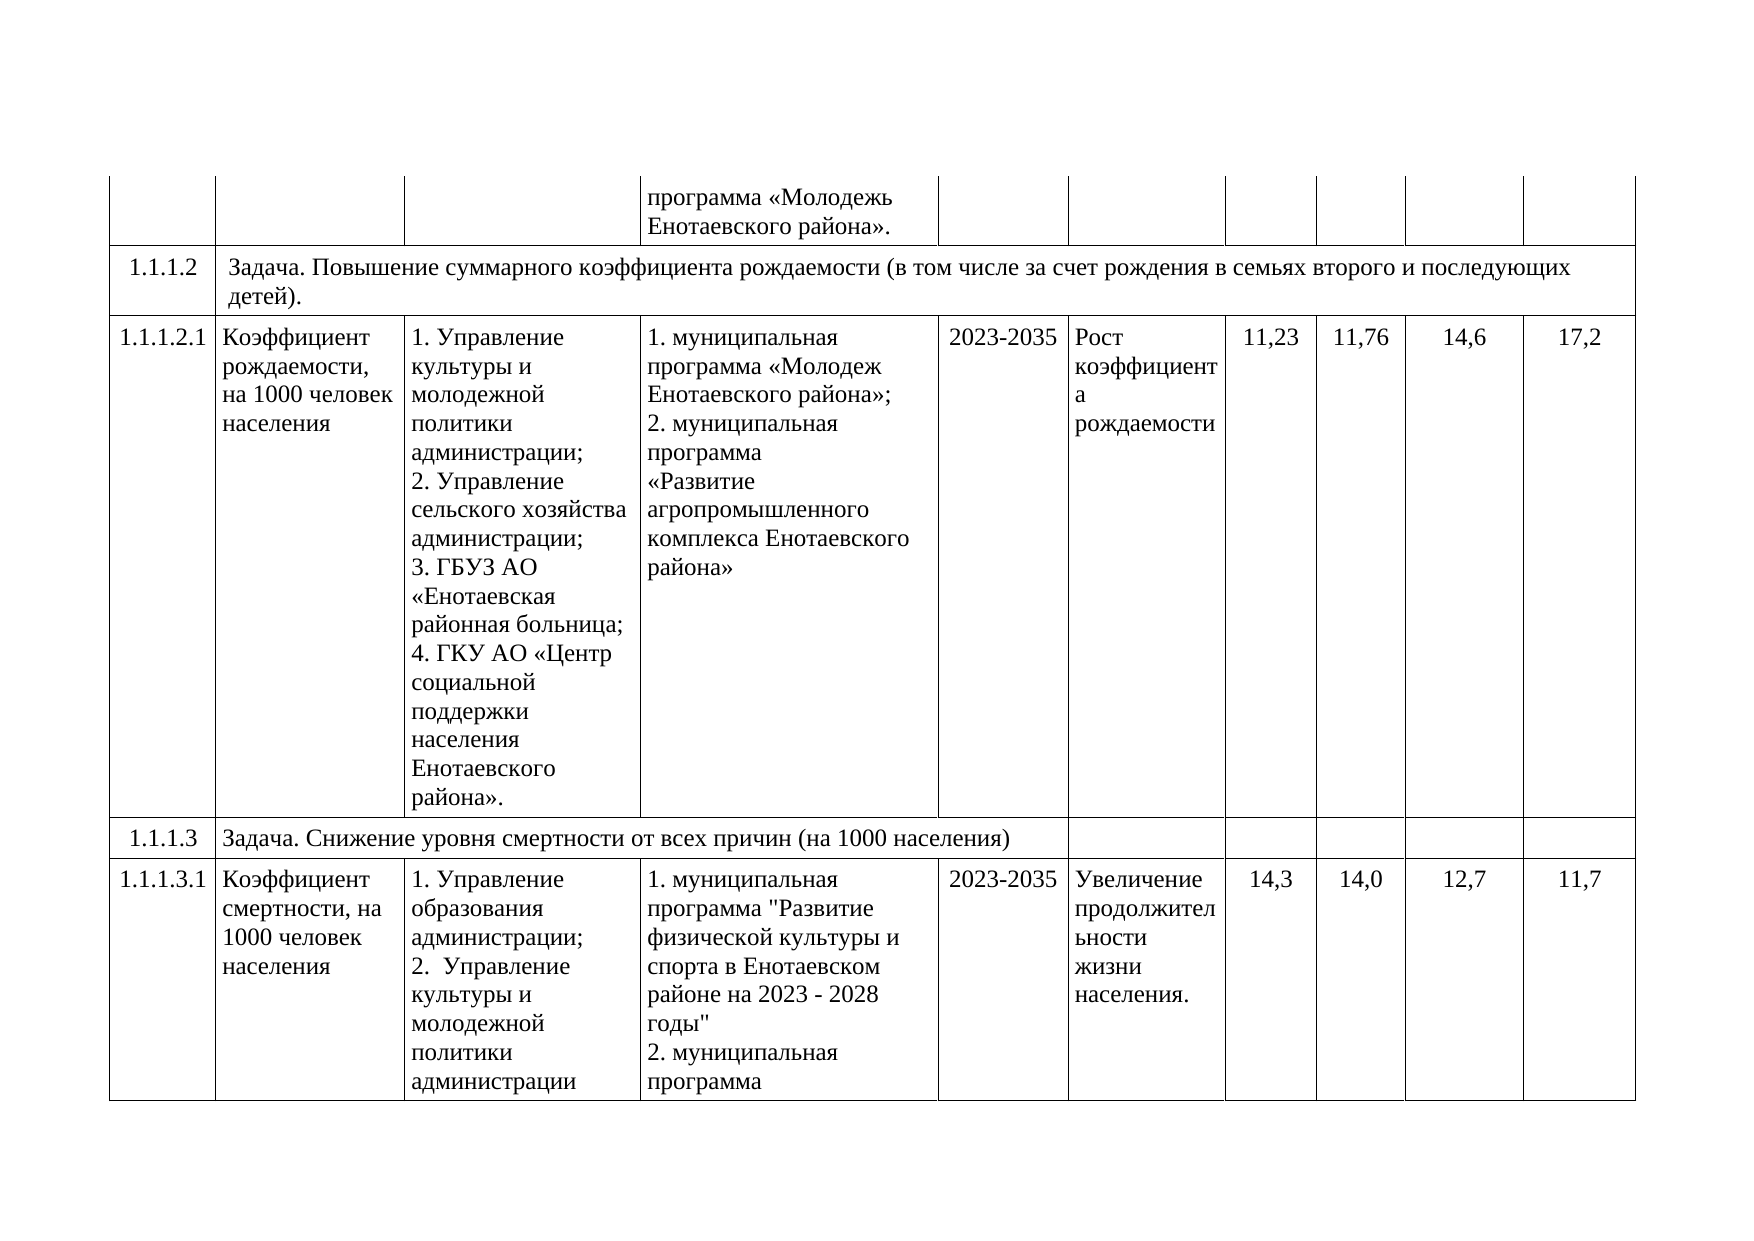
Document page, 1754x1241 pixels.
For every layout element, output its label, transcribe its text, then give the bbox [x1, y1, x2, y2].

table_cell [1524, 818, 1635, 858]
table_cell Задача. Повышение суммарного коэффициента рождаемости (в том числе за счет рождения в семьях второго и последующих детей). [216, 246, 1635, 315]
table_cell [1069, 176, 1224, 245]
table_cell [939, 176, 1068, 245]
table_cell 11,23 [1226, 316, 1316, 817]
table_cell 14,3 [1226, 859, 1316, 1100]
table_cell Задача. Снижение уровня смертности от всех причин (на 1000 населения) [216, 818, 1068, 858]
table_cell 1. муниципальная программа «Молодеж Енотаевского района»; 2. муниципальная программа «Развитие агропромышленного комплекса Енотаевского района» [641, 316, 937, 817]
table_cell [1317, 176, 1404, 245]
table_cell Увеличение продолжительности жизни населения. [1069, 859, 1224, 1100]
table_cell [110, 176, 215, 245]
table_cell 1. Управление культуры и молодежной политики администрации; 2. Управление сельского хозяйства администрации; 3. ГБУЗ АО «Енотаевская районная больница; 4. ГКУ АО «Центр социальной поддержки населения Енотаевского района». [405, 316, 640, 817]
table_cell программа «Молодежь Енотаевского района». [641, 176, 937, 245]
table_cell 2023-2035 [939, 859, 1068, 1100]
table_cell Рост коэффициента рождаемости [1069, 316, 1224, 817]
table_cell [216, 176, 404, 245]
table_cell [1524, 176, 1635, 245]
table_cell 1.1.1.2 [110, 246, 215, 315]
table_cell 1.1.1.3.1 [110, 859, 215, 1100]
table_cell [405, 176, 640, 245]
table_cell Коэффициент рождаемости, на 1000 человек населения [216, 316, 404, 817]
table_cell [1406, 818, 1523, 858]
table_cell 14,0 [1317, 859, 1404, 1100]
table_cell 1. муниципальная программа "Развитие физической культуры и спорта в Енотаевском районе на 2023 - 2028 годы" 2. муниципальная программа [641, 859, 937, 1100]
table_cell 12,7 [1406, 859, 1523, 1100]
table_cell 2023-2035 [939, 316, 1068, 817]
table_cell 11,7 [1524, 859, 1635, 1100]
table_cell [1317, 818, 1404, 858]
table_cell 14,6 [1406, 316, 1523, 817]
table_cell 17,2 [1524, 316, 1635, 817]
table_cell [1406, 176, 1523, 245]
table_cell [1226, 176, 1316, 245]
table_cell 11,76 [1317, 316, 1404, 817]
table_cell Коэффициент смертности, на 1000 человек населения [216, 859, 404, 1100]
table_cell 1.1.1.3 [110, 818, 215, 858]
table_cell [1226, 818, 1316, 858]
table_cell 1.1.1.2.1 [110, 316, 215, 817]
table_cell [1069, 818, 1224, 858]
table_cell 1. Управление образования администрации; 2. Управление культуры и молодежной политики администрации [405, 859, 640, 1100]
